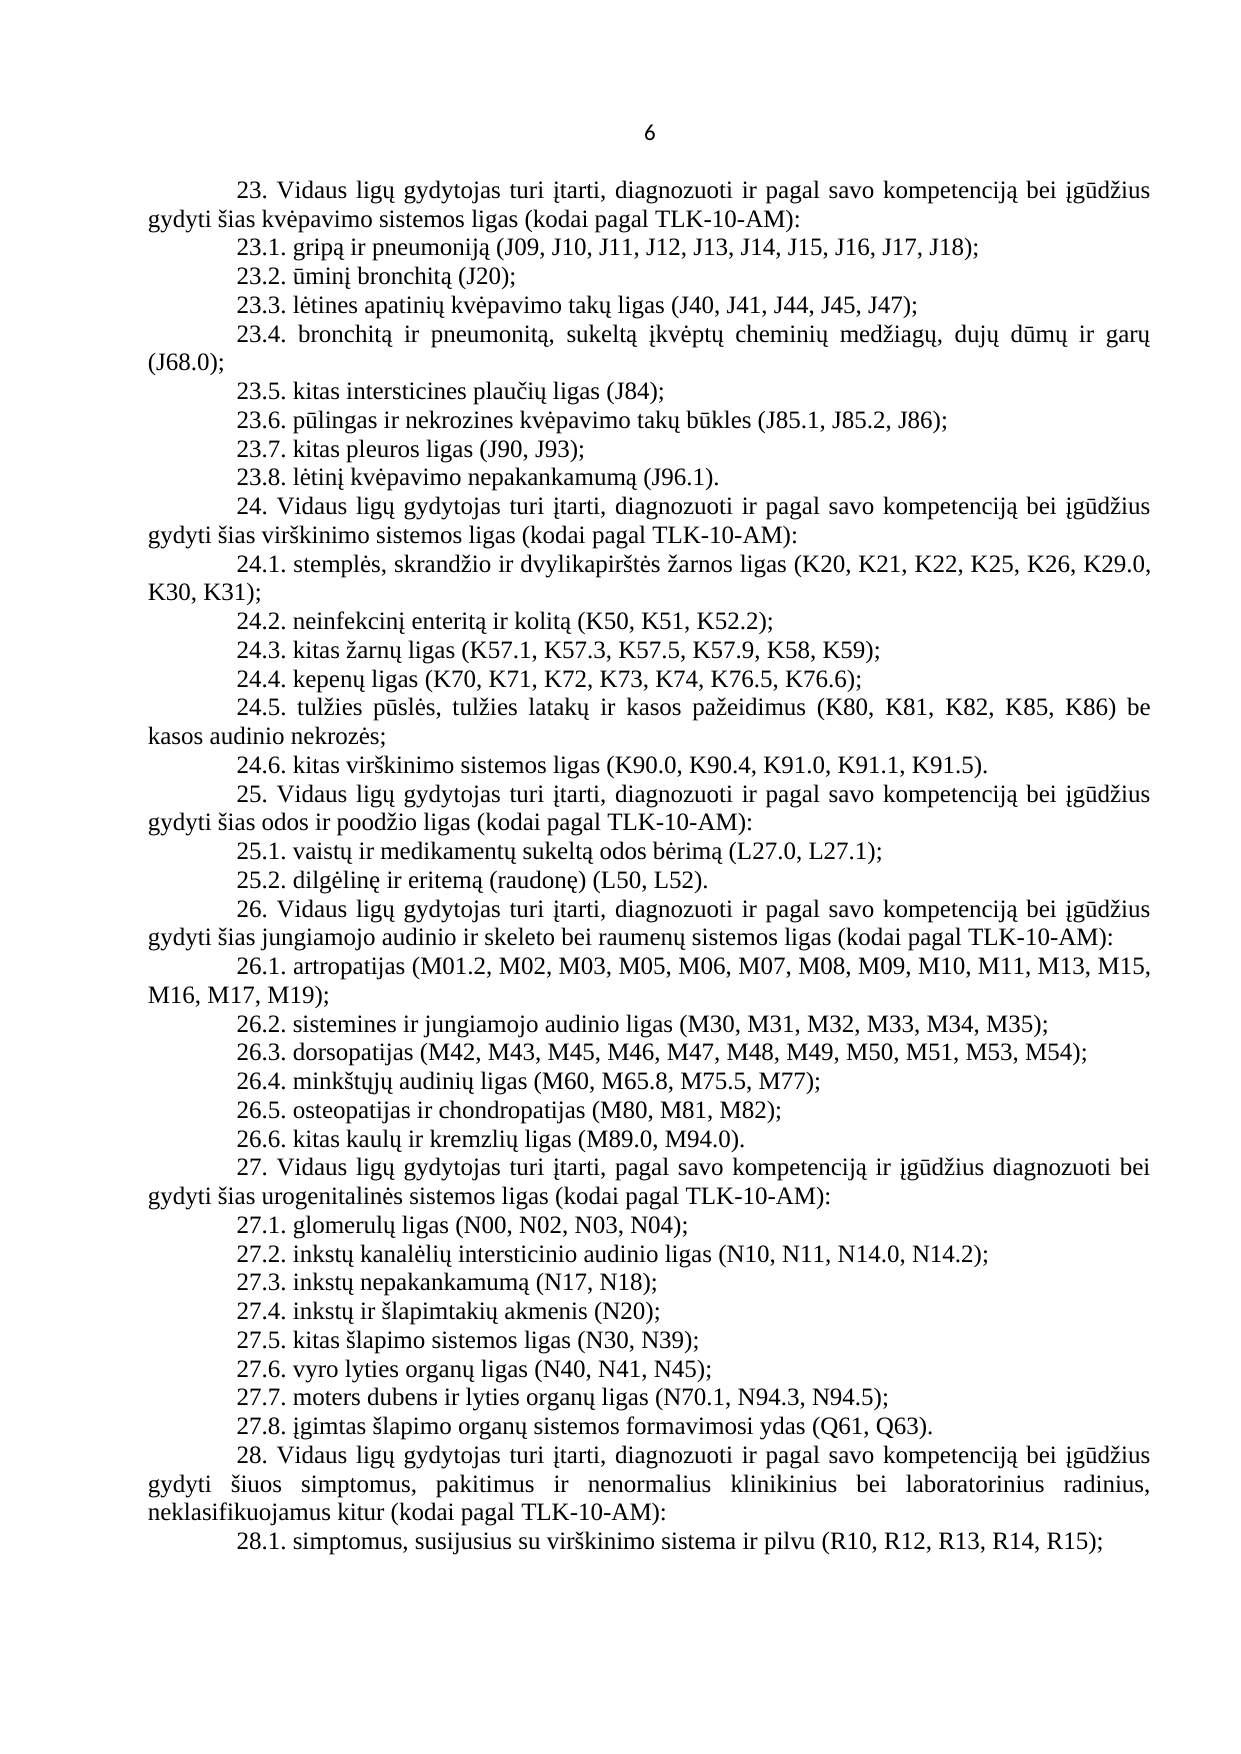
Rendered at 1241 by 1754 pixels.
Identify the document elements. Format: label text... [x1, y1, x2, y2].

text 24.6. kitas virškinimo sistemos ligas (K90.0, K90.4, K91.0, K91.1, K91.5). [148, 750, 1187, 779]
text 26.1. artropatijas (M01.2, M02, M03, M05, M06, M07, M08, M09, M10, M11, M13, M15, M16, M17, M19); [148, 951, 1152, 1009]
text 27.3. inkstų nepakankamumą (N17, N18); [148, 1267, 1187, 1296]
text 27.8. įgimtas šlapimo organų sistemos formavimosi ydas (Q61, Q63). [148, 1411, 1187, 1440]
text 27.7. moters dubens ir lyties organų ligas (N70.1, N94.3, N94.5); [148, 1382, 1187, 1411]
text 26.2. sistemines ir jungiamojo audinio ligas (M30, M31, M32, M33, M34, M35); [148, 1009, 1187, 1037]
text 25.2. dilgėlinę ir eritemą (raudonę) (L50, L52). [148, 865, 1187, 894]
text 23. Vidaus ligų gydytojas turi įtarti, diagnozuoti ir pagal savo kompetenciją bei įgūdžius gydyti šias kvėpavimo sistemos ligas (kodai pagal TLK-10-AM): [148, 175, 1152, 232]
text 23.4. bronchitą ir pneumonitą, sukeltą įkvėptų cheminių medžiagų, dujų dūmų ir garų (J68.0); [148, 319, 1152, 376]
text 27.5. kitas šlapimo sistemos ligas (N30, N39); [148, 1325, 1187, 1354]
text 23.7. kitas pleuros ligas (J90, J93); [148, 434, 1187, 462]
text 23.1. gripą ir pneumoniją (J09, J10, J11, J12, J13, J14, J15, J16, J17, J18); [148, 232, 1187, 261]
text 24.3. kitas žarnų ligas (K57.1, K57.3, K57.5, K57.9, K58, K59); [148, 635, 1187, 664]
text 27.6. vyro lyties organų ligas (N40, N41, N45); [148, 1354, 1187, 1382]
text 24. Vidaus ligų gydytojas turi įtarti, diagnozuoti ir pagal savo kompetenciją bei įgūdžius gydyti šias virškinimo sistemos ligas (kodai pagal TLK-10-AM): [148, 491, 1152, 549]
text 27. Vidaus ligų gydytojas turi įtarti, pagal savo kompetenciją ir įgūdžius diagnozuoti bei gydyti šias urogenitalinės sistemos ligas (kodai pagal TLK-10-AM): [148, 1152, 1152, 1210]
text 28.1. simptomus, susijusius su virškinimo sistema ir pilvu (R10, R12, R13, R14, R15); [148, 1526, 1187, 1555]
text 25. Vidaus ligų gydytojas turi įtarti, diagnozuoti ir pagal savo kompetenciją bei įgūdžius gydyti šias odos ir poodžio ligas (kodai pagal TLK-10-AM): [148, 779, 1152, 836]
text 26.6. kitas kaulų ir kremzlių ligas (M89.0, M94.0). [148, 1124, 1187, 1152]
text 26.5. osteopatijas ir chondropatijas (M80, M81, M82); [148, 1095, 1187, 1124]
text 27.1. glomerulų ligas (N00, N02, N03, N04); [148, 1210, 1187, 1239]
text 23.2. ūminį bronchitą (J20); [148, 261, 1187, 290]
text 24.1. stemplės, skrandžio ir dvylikapirštės žarnos ligas (K20, K21, K22, K25, K26, K29.0, K30, K31); [148, 549, 1152, 606]
text 24.5. tulžies pūslės, tulžies latakų ir kasos pažeidimus (K80, K81, K82, K85, K86) be kasos audinio nekrozės; [148, 692, 1152, 750]
text 27.4. inkstų ir šlapimtakių akmenis (N20); [148, 1296, 1187, 1325]
text 24.2. neinfekcinį enteritą ir kolitą (K50, K51, K52.2); [148, 606, 1187, 635]
text 27.2. inkstų kanalėlių intersticinio audinio ligas (N10, N11, N14.0, N14.2); [148, 1239, 1187, 1267]
text 24.4. kepenų ligas (K70, K71, K72, K73, K74, K76.5, K76.6); [148, 664, 1187, 692]
text 23.5. kitas intersticines plaučių ligas (J84); [148, 376, 1187, 405]
text 25.1. vaistų ir medikamentų sukeltą odos bėrimą (L27.0, L27.1); [148, 836, 1187, 865]
text 23.6. pūlingas ir nekrozines kvėpavimo takų būkles (J85.1, J85.2, J86); [148, 405, 1187, 434]
text 26. Vidaus ligų gydytojas turi įtarti, diagnozuoti ir pagal savo kompetenciją bei įgūdžius gydyti šias jungiamojo audinio ir skeleto bei raumenų sistemos ligas (kodai pagal TLK-10-AM): [148, 894, 1152, 951]
text 26.3. dorsopatijas (M42, M43, M45, M46, M47, M48, M49, M50, M51, M53, M54); [148, 1037, 1187, 1066]
text 28. Vidaus ligų gydytojas turi įtarti, diagnozuoti ir pagal savo kompetenciją bei įgūdžius gydyti šiuos simptomus, pakitimus ir nenormalius klinikinius bei laboratorinius radinius, neklasifikuojamus kitur (kodai pagal TLK-10-AM): [148, 1440, 1152, 1526]
text 23.8. lėtinį kvėpavimo nepakankamumą (J96.1). [148, 462, 1187, 491]
text 23.3. lėtines apatinių kvėpavimo takų ligas (J40, J41, J44, J45, J47); [148, 290, 1187, 319]
text 26.4. minkštųjų audinių ligas (M60, M65.8, M75.5, M77); [148, 1066, 1187, 1095]
